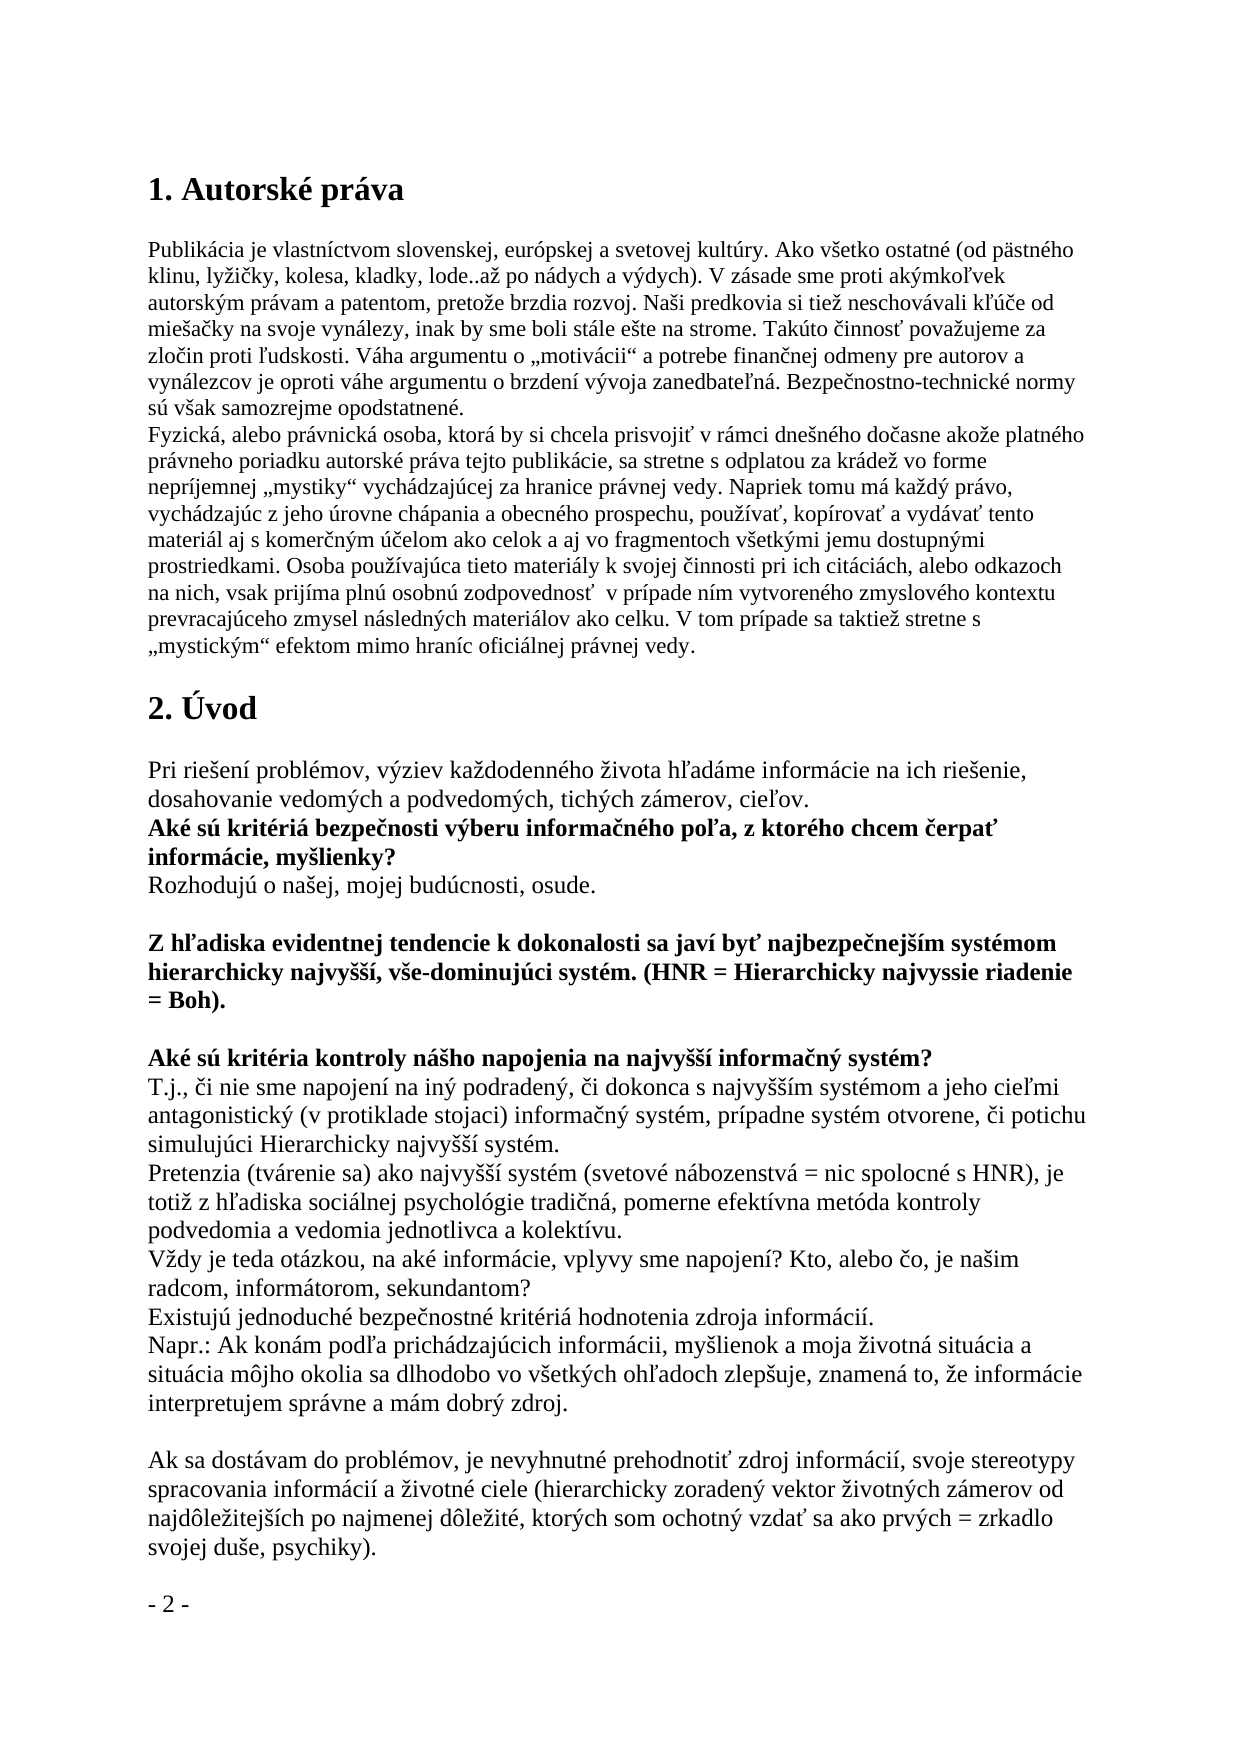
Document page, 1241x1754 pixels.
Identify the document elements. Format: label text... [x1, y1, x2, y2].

text na nich, vsak prijíma plnú osobnú zodpovednosť v prípade ním vytvoreného zmyslového kontextu [148, 579, 1093, 605]
text nepríjemnej „mystiky“ vychádzajúcej za hranice právnej vedy. Napriek tomu má každý právo, [148, 473, 1093, 500]
text „mystickým“ efektom mimo hraníc oficiálnej právnej vedy. [148, 632, 1093, 659]
text Publikácia je vlastníctvom slovenskej, európskej a svetovej kultúry. Ako všetko ostatné (od pästného [148, 236, 1093, 263]
text materiál aj s komerčným účelom ako celok a aj vo fragmentoch všetkými jemu dostupnými [148, 526, 1093, 552]
text právneho poriadku autorské práva tejto publikácie, sa stretne s odplatou za krádež vo forme [148, 447, 1093, 473]
text Ak sa dostávam do problémov, je nevyhnutné prehodnotiť zdroj informácií, svoje stereotypy spracovania informácií a životné ciele (hierarchicky zoradený vektor životných zámerov od najdôležitejších po najmenej dôležité, ktorých som ochotný vzdať sa ako prvých = zrkadlo svojej duše, psychiky). [148, 1445, 1093, 1560]
text Vždy je teda otázkou, na aké informácie, vplyvy sme napojení? Kto, alebo čo, je našim radcom, informátorom, sekundantom? Existujú jednoduché bezpečnostné kritériá hodnotenia zdroja informácií. Napr.: Ak konám podľa prichádzajúcich informácii, myšlienok a moja životná situácia a situácia môjho okolia sa dlhodobo vo všetkých ohľadoch zlepšuje, znamená to, že informácie interpretujem správne a mám dobrý zdroj. [148, 1244, 1093, 1417]
text - 2 [148, 1560, 1093, 1618]
text klinu, lyžičky, kolesa, kladky, lode..až po nádych a výdych). V zásade sme proti akýmkoľvek autorským právam a patentom, pretože brzdia rozvoj. Naši predkovia si tiež neschovávali kľúče od miešačky na svoje vynálezy, inak by sme boli stále ešte na strome. Takúto činnosť považujeme za zločin proti ľudskosti. Váha argumentu o „motivácii“ a potrebe finančnej odmeny pre autorov a vynálezcov je oproti váhe argumentu o brzdení vývoja zanedbateľná. Bezpečnostno-technické normy sú však samozrejme opodstatnené. [148, 263, 1093, 421]
text vychádzajúc z jeho úrovne chápania a obecného prospechu, používať, kopírovať a vydávať tento [148, 500, 1093, 526]
text 1. Autorské práva [148, 169, 1093, 207]
text Pri riešení problémov, výziev každodenného života hľadáme informácie na ich riešenie, dosahovanie vedomých a podvedomých, tichých zámerov, cieľov. Aké sú kritériá bezpečnosti výberu informačného poľa, z ktorého chcem čerpať informácie, myšlienky? Rozhodujú o našej, mojej budúcnosti, osude. Z hľadiska evidentnej tendencie k dokonalosti sa javí byť najbezpečnejším systémom hierarchicky najvyšší, vše-dominujúci systém. (HNR = Hierarchicky najvyssie riadenie = Boh). Aké sú kritéria kontroly nášho napojenia na najvyšší informačný systém? T.j., či nie sme napojení na iný podradený, či dokonca s najvyšším systémom a jeho cieľmi antagonistický (v protiklade stojaci) informačný systém, prípadne systém otvorene, či potichu simulujúci Hierarchicky najvyšší systém. Pretenzia (tvárenie sa) ako najvyšší systém (svetové nábozenstvá = nic spolocné s HNR), je totiž z hľadiska sociálnej psychológie tradičná, pomerne efektívna metóda kontroly podvedomia a vedomia jednotlivca a kolektívu. [148, 755, 1093, 1244]
text 2. Úvod [148, 688, 1093, 727]
text prevracajúceho zmysel následných materiálov ako celku. V tom prípade sa taktiež stretne s [148, 605, 1093, 632]
text Fyzická, alebo právnická osoba, ktorá by si chcela prisvojiť v rámci dnešného dočasne akože platného [148, 421, 1093, 447]
text prostriedkami. Osoba používajúca tieto materiály k svojej činnosti pri ich citáciách, alebo odkazoch [148, 552, 1093, 579]
